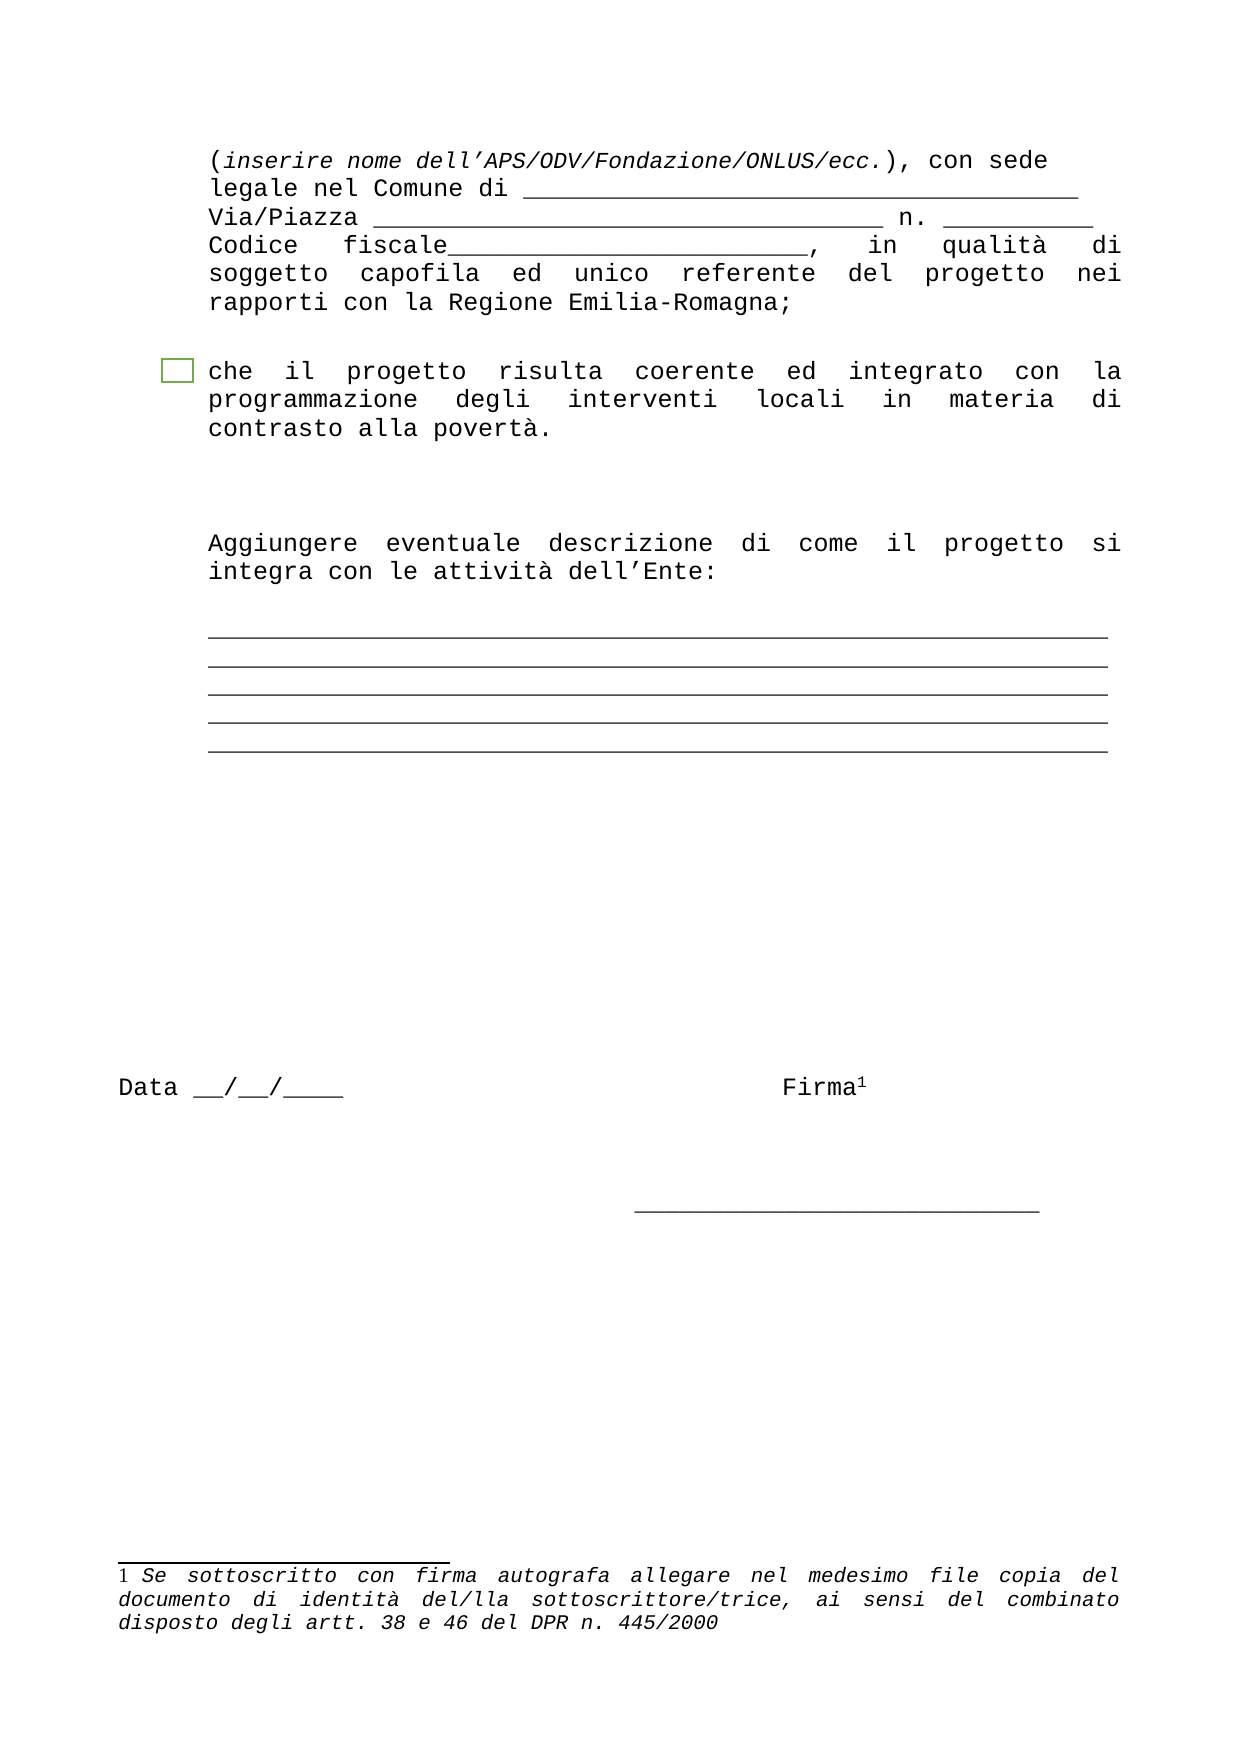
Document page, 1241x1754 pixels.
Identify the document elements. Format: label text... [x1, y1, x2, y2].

text Aggiungere eventuale descrizione di come il progetto si integra con le attività dell’Ente: [208, 530, 1122, 587]
text (inserire nome dell’APS/ODV/Fondazione/ONLUS/ecc.), con sede legale nel Comune di _____________________________________ Via/Piazza __________________________________ n. __________ [208, 148, 1122, 233]
text ___________________________ [118, 1189, 1122, 1218]
text che il progetto risulta coerente ed integrato con la programmazione degli interventi locali in materia di contrasto alla povertà. [208, 358, 1122, 443]
text ____________________________________________________________________________________________________________________________________________________________________________________________________________________________________________________________________________________________________________ [208, 616, 1122, 758]
text Se sottoscritto con firma autografa allegare nel medesimo file copia del documento di identità del/lla sottoscrittore/trice, ai sensi del combinato disposto degli artt. 38 e 46 del DPR n. 445/2000 [118, 1563, 1122, 1636]
text Codice fiscale________________________, in qualità di soggetto capofila ed unico referente del progetto nei rapporti con la Regione Emilia-Romagna; [208, 233, 1122, 318]
text Data __/__/____ Firma [118, 1074, 1122, 1103]
